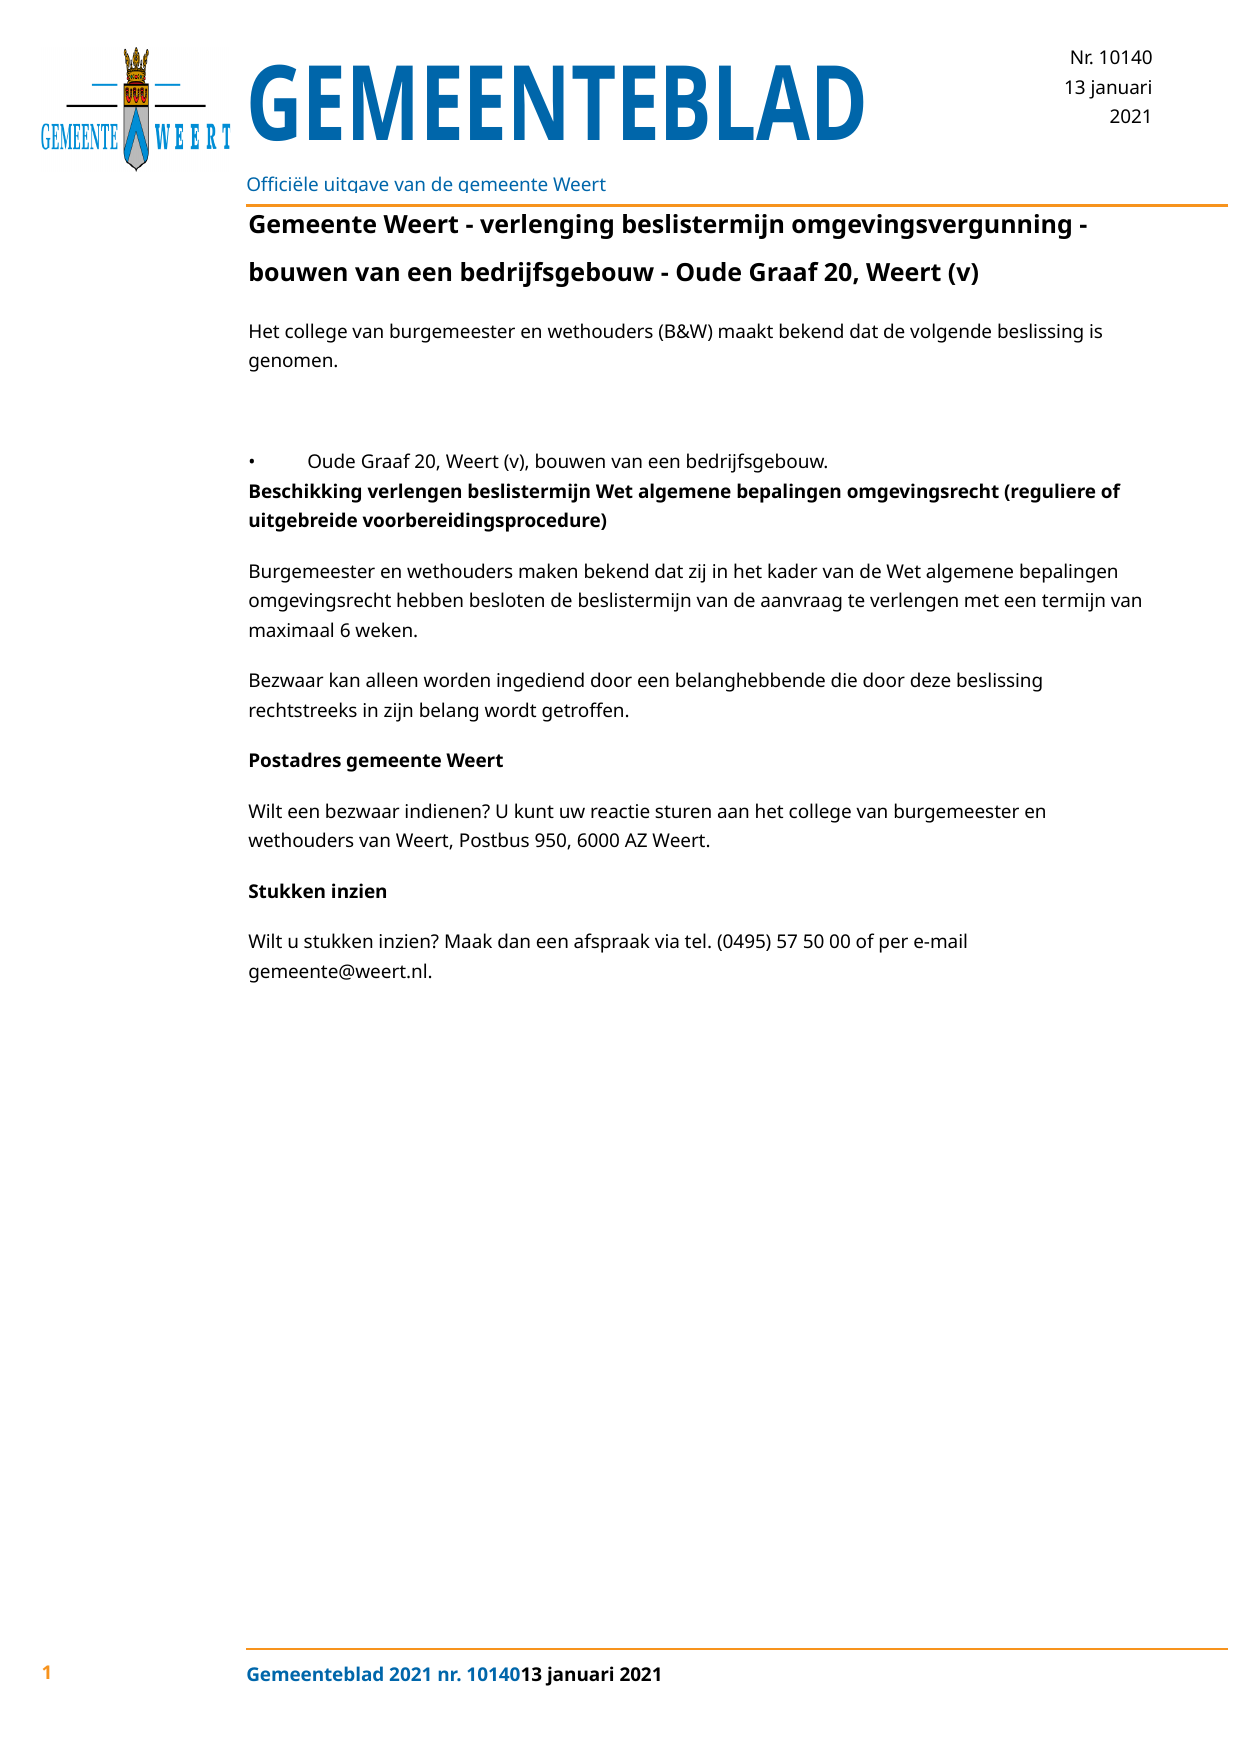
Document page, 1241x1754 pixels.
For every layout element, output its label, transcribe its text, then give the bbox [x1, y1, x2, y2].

text Gemeente Weert - verlenging beslistermijn omgevingsvergunning - bouwen van een bedrijfsgebouw - Oude Graaf 20, Weert (v) [248, 207, 1152, 288]
text Wilt u stukken inzien? Maak dan een afspraak via tel. (0495) 57 50 00 of per e-mail gemeente@weert.nl. [248, 928, 1152, 984]
text Bezwaar kan alleen worden ingediend door een belanghebbende die door deze beslissing rechtstreeks in zijn belang wordt getroffen. [248, 667, 1152, 723]
text Stukken inzien [248, 878, 1152, 904]
picture [41, 47, 231, 172]
text Wilt een bezwaar indienen? U kunt uw reactie sturen aan het college van burgemeester en wethouders van Weert, Postbus 950, 6000 AZ Weert. [248, 798, 1152, 853]
text Burgemeester en wethouders maken bekend dat zij in het kader van de Wet algemene bepalingen omgevingsrecht hebben besloten de beslistermijn van de aanvraag te verlengen met een termijn van maximaal 6 weken. [248, 558, 1152, 643]
text Postadres gemeente Weert [248, 747, 1152, 773]
text Beschikking verlengen beslistermijn Wet algemene bepalingen omgevingsrecht (reguliere of uitgebreide voorbereidingsprocedure) [248, 478, 1152, 533]
list Oude Graaf 20, Weert (v), bouwen van een bedrijfsgebouw. [248, 448, 1152, 474]
text Het college van burgemeester en wethouders (B&W) maakt bekend dat de volgende beslissing is genomen. [248, 318, 1152, 373]
